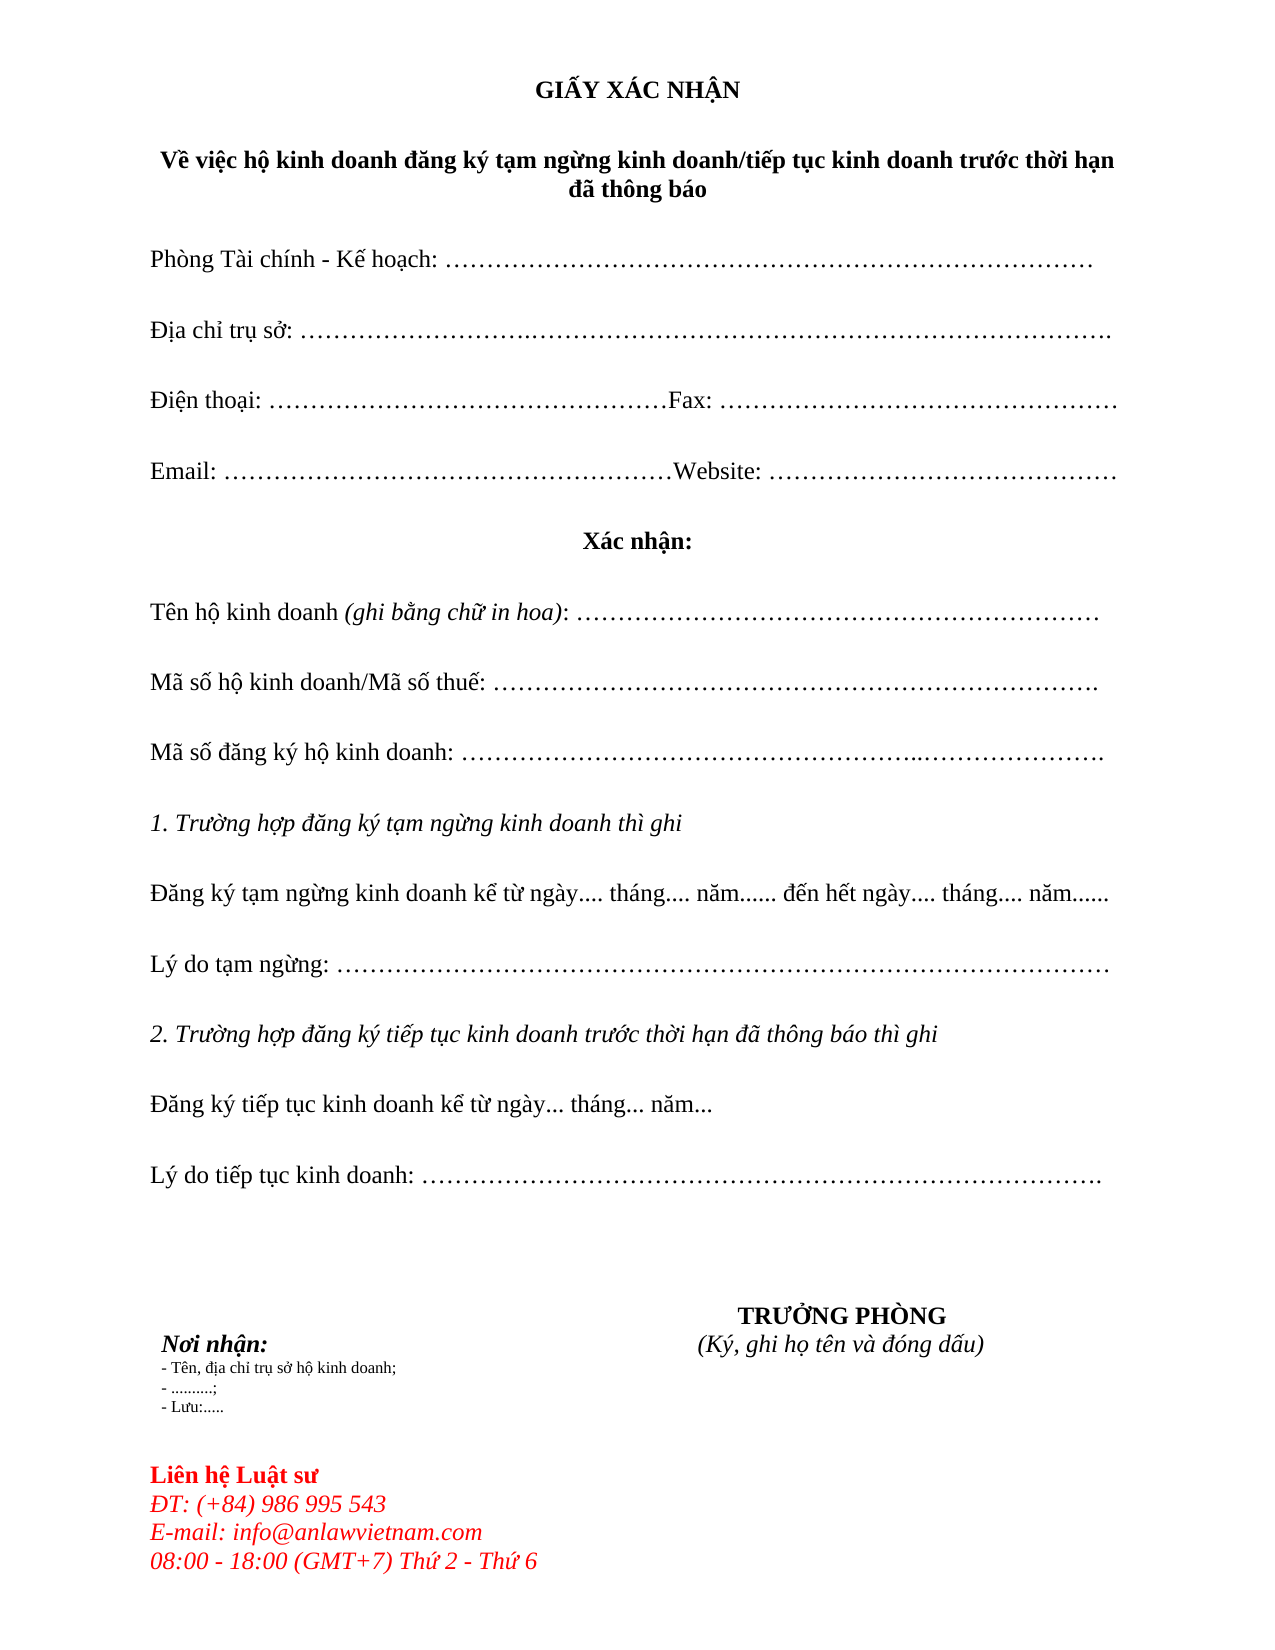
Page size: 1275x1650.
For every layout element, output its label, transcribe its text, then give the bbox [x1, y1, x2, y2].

text GIẤY XÁC NHẬN [150, 75, 1125, 104]
text Email: ………………………………………………Website: …………………………………… [150, 456, 1125, 484]
table_header Nơi nhận: - Tên, địa chỉ trụ sở hộ kinh doanh; - ..........; - Lưu:..... [150, 1288, 611, 1432]
text Mã số hộ kinh doanh/Mã số thuế: ………………………………………………………………. [150, 667, 1125, 696]
text Địa chỉ trụ sở: ……………………….……………………………………………………………. [150, 315, 1125, 344]
text Lý do tiếp tục kinh doanh: ………………………………………………………………………. [150, 1160, 1125, 1189]
text Tên hộ kinh doanh (ghi bằng chữ in hoa): ……………………………………………………… [150, 597, 1125, 625]
text Xác nhận: [150, 526, 1125, 555]
text Lý do tạm ngừng: ………………………………………………………………………………… [150, 949, 1125, 977]
text Về việc hộ kinh doanh đăng ký tạm ngừng kinh doanh/tiếp tục kinh doanh trước thời hạn đã thông báo [150, 145, 1125, 203]
text 1. Trường hợp đăng ký tạm ngừng kinh doanh thì ghi [150, 808, 1125, 837]
table_header TRƯỞNG PHÒNG (Ký, ghi họ tên và đóng dấu) [611, 1288, 1072, 1432]
text Đăng ký tiếp tục kinh doanh kể từ ngày... tháng... năm... [150, 1089, 1125, 1118]
text 2. Trường hợp đăng ký tiếp tục kinh doanh trước thời hạn đã thông báo thì ghi [150, 1019, 1125, 1048]
text Đăng ký tạm ngừng kinh doanh kể từ ngày.... tháng.... năm...... đến hết ngày.... tháng.... năm...... [150, 878, 1125, 907]
text Mã số đăng ký hộ kinh doanh: ………………………………………………..…………………. [150, 737, 1125, 766]
text Điện thoại: …………………………………………Fax: ………………………………………… [150, 385, 1125, 414]
text Phòng Tài chính - Kế hoạch: …………………………………………………………………… [150, 244, 1125, 273]
